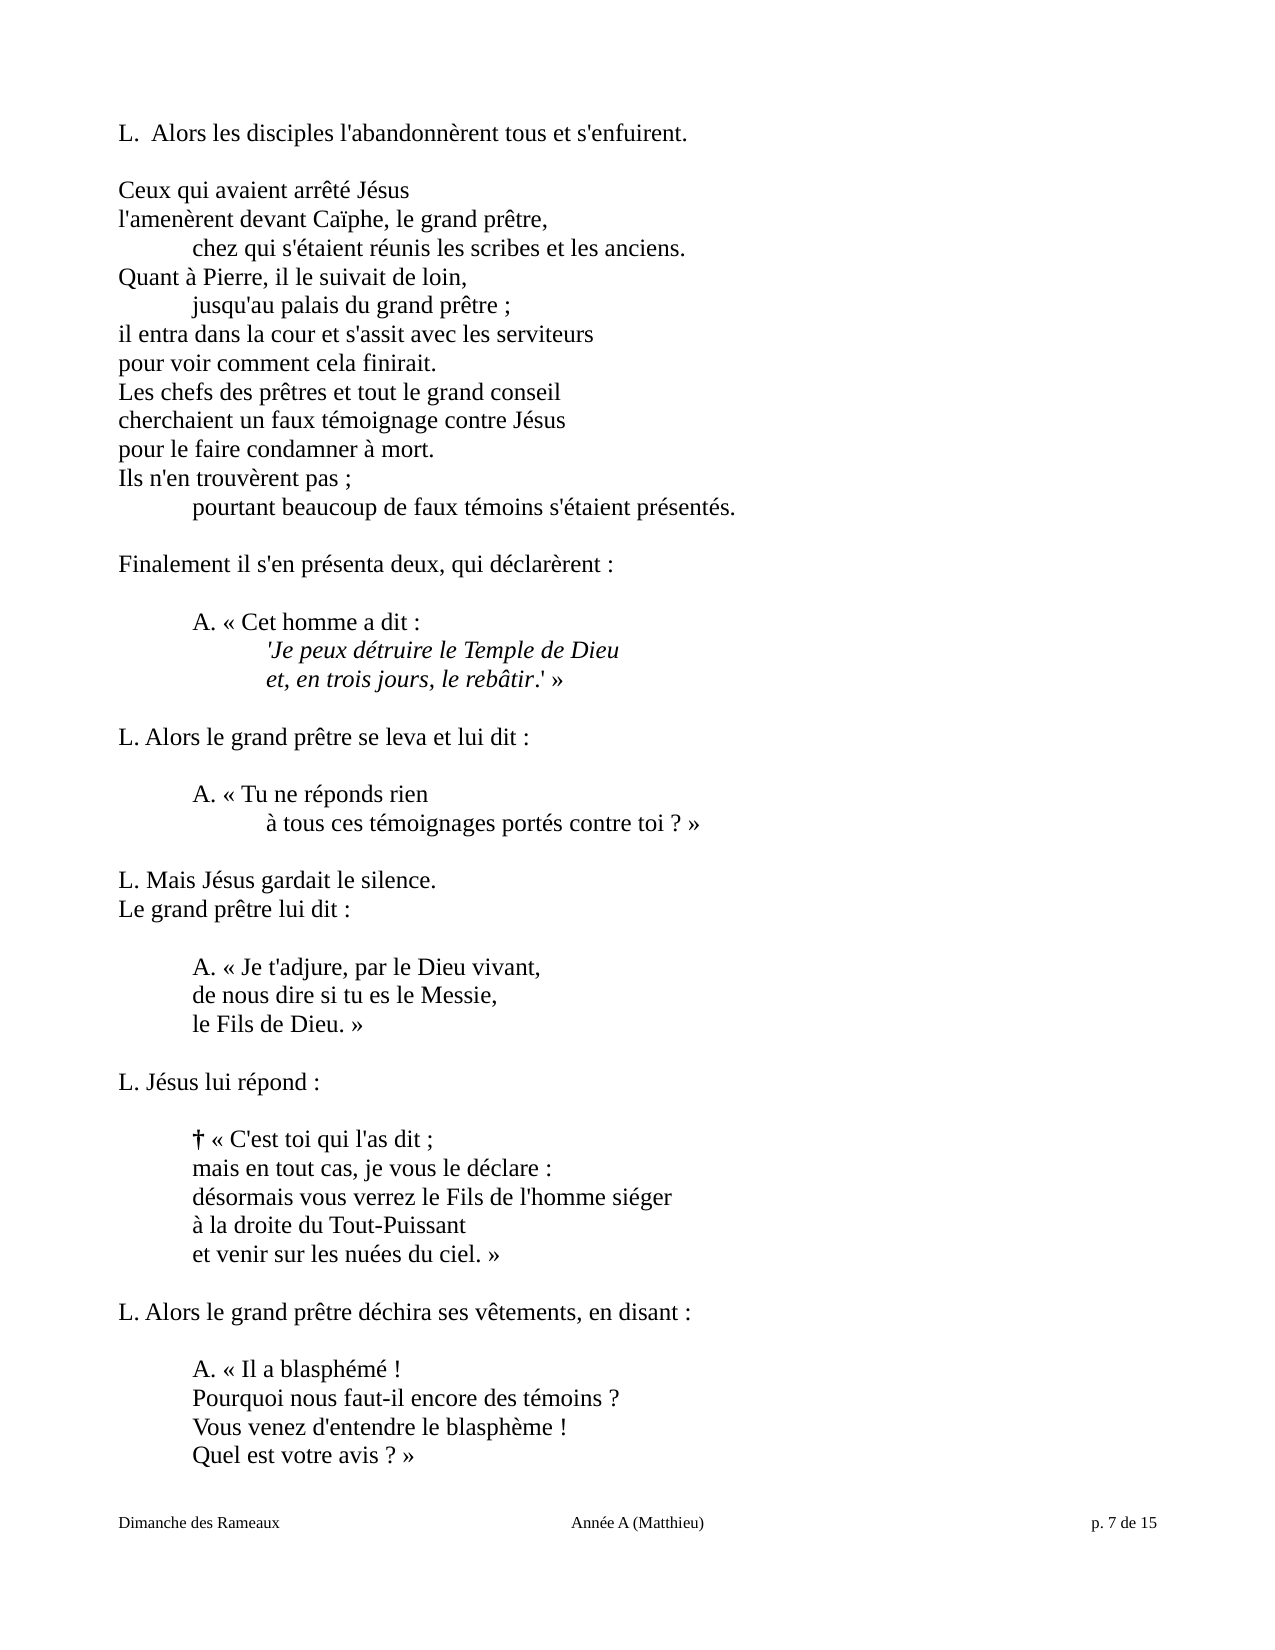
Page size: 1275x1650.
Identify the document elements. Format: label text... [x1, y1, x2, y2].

text et, en trois jours, le rebâtir.' » [192, 664, 1157, 693]
text Ceux qui avaient arrêté Jésus [118, 176, 1157, 204]
text Quant à Pierre, il le suivait de loin, [118, 262, 1157, 291]
text L. Jésus lui répond : [118, 1067, 1157, 1096]
text cherchaient un faux témoignage contre Jésus [118, 406, 1157, 434]
text Le grand prêtre lui dit : [118, 894, 1157, 923]
text Ils n'en trouvèrent pas ; [118, 463, 1157, 492]
text 'Je peux détruire le Temple de Dieu [192, 636, 1157, 664]
text l'amenèrent devant Caïphe, le grand prêtre, [118, 204, 1157, 233]
text il entra dans la cour et s'assit avec les serviteurs [118, 319, 1157, 348]
text de nous dire si tu es le Messie, [192, 981, 1157, 1009]
text † « C'est toi qui l'as dit ; [192, 1124, 1157, 1153]
text A. « Il a blasphémé ! [192, 1354, 1157, 1383]
text à tous ces témoignages portés contre toi ? » [192, 808, 1157, 837]
text et venir sur les nuées du ciel. » [192, 1239, 1157, 1268]
text A. « Tu ne réponds rien [192, 779, 1157, 808]
text A. « Je t'adjure, par le Dieu vivant, [192, 952, 1157, 981]
text A. « Cet homme a dit : [192, 607, 1157, 636]
text le Fils de Dieu. » [192, 1009, 1157, 1038]
text Finalement il s'en présenta deux, qui déclarèrent : [118, 549, 1157, 578]
text Les chefs des prêtres et tout le grand conseil [118, 377, 1157, 406]
text à la droite du Tout-Puissant [192, 1211, 1157, 1239]
text chez qui s'étaient réunis les scribes et les anciens. [118, 233, 1157, 262]
text Vous venez d'entendre le blasphème ! [192, 1412, 1157, 1441]
text pourtant beaucoup de faux témoins s'étaient présentés. [118, 492, 1157, 521]
text L. Alors le grand prêtre déchira ses vêtements, en disant : [118, 1297, 1157, 1326]
text pour voir comment cela finirait. [118, 348, 1157, 377]
text L. Alors le grand prêtre se leva et lui dit : [118, 722, 1157, 751]
text désormais vous verrez le Fils de l'homme siéger [192, 1182, 1157, 1211]
text L. Mais Jésus gardait le silence. [118, 866, 1157, 894]
text jusqu'au palais du grand prêtre ; [118, 291, 1157, 319]
text pour le faire condamner à mort. [118, 434, 1157, 463]
text Quel est votre avis ? » [192, 1441, 1157, 1469]
text Pourquoi nous faut-il encore des témoins ? [192, 1383, 1157, 1412]
text mais en tout cas, je vous le déclare : [192, 1153, 1157, 1182]
text L. Alors les disciples l'abandonnèrent tous et s'enfuirent. [118, 118, 1157, 147]
